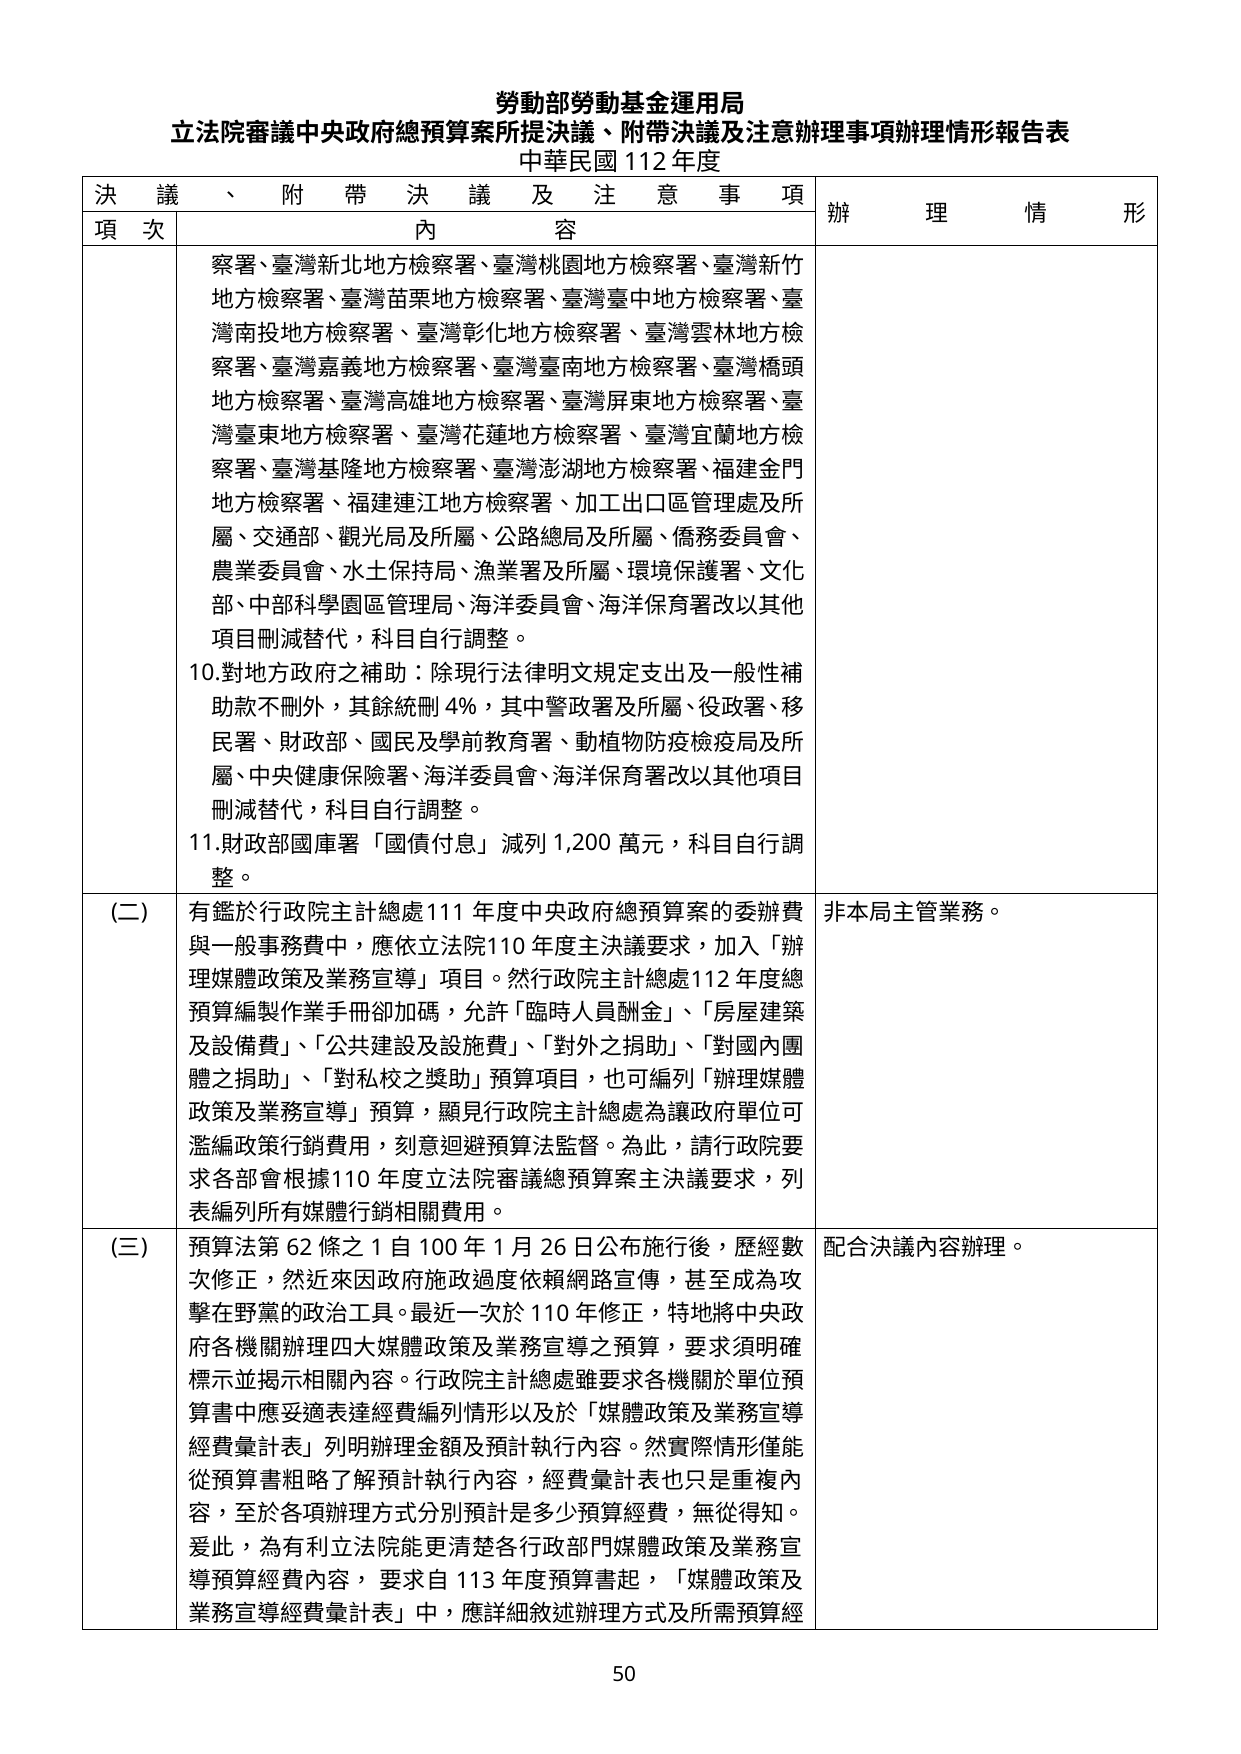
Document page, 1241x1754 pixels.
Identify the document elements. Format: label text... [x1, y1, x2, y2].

table_cell (三) [83, 1229, 176, 1628]
table_cell 預算法第 62 條之 1 自 100 年 1 月 26 日公布施行後，歷經數次修正，然近來因政府施政過度依賴網路宣傳，甚至成為攻擊在野黨的政治工具。最近一次於 110 年修正，特地將中央政府各機關辦理四大媒體政策及業務宣導之預算，要求須明確標示並揭示相關內容。行政院主計總處雖要求各機關於單位預算書中應妥適表達經費編列情形以及於「媒體政策及業務宣導經費彙計表」列明辦理金額及預計執行內容。然實際情形僅能從預算書粗略了解預計執行內容，經費彙計表也只是重複內容，至於各項辦理方式分別預計是多少預算經費，無從得知。爰此，為有利立法院能更清楚各行政部門媒體政策及業務宣導預算經費內容， 要求自 113 年度預算書起，「媒體政策及業務宣導經費彙計表」中，應詳細敘述辦理方式及所需預算經 [177, 1229, 815, 1628]
table_cell [816, 246, 1157, 893]
table_cell (二) [83, 894, 176, 1227]
table_cell 內 容 [177, 212, 815, 245]
table_cell 非本局主管業務。 [816, 894, 1157, 1227]
table_header 決議、附帶決議及注意事項 [83, 177, 815, 211]
table_cell 項次 [83, 212, 176, 245]
table_cell 察署、臺灣新北地方檢察署、臺灣桃園地方檢察署、臺灣新竹地方檢察署、臺灣苗栗地方檢察署、臺灣臺中地方檢察署、臺灣南投地方檢察署、臺灣彰化地方檢察署、臺灣雲林地方檢察署、臺灣嘉義地方檢察署、臺灣臺南地方檢察署、臺灣橋頭地方檢察署、臺灣高雄地方檢察署、臺灣屏東地方檢察署、臺灣臺東地方檢察署、臺灣花蓮地方檢察署、臺灣宜蘭地方檢察署、臺灣基隆地方檢察署、臺灣澎湖地方檢察署、福建金門地方檢察署、福建連江地方檢察署、加工出口區管理處及所屬、交通部、觀光局及所屬、公路總局及所屬、僑務委員會、農業委員會、水土保持局、漁業署及所屬、環境保護署、文化部、中部科學園區管理局、海洋委員會、海洋保育署改以其他項目刪減替代，科目自行調整。 10.對地方政府之補助：除現行法律明文規定支出及一般性補助款不刪外，其餘統刪4%，其中警政署及所屬、役政署、移民署、財政部、國民及學前教育署、動植物防疫檢疫局及所屬、中央健康保險署、海洋委員會、海洋保育署改以其他項目刪減替代，科目自行調整。 11.財政部國庫署「國債付息」減列1,200 萬元，科目自行調整。 [177, 246, 815, 893]
table_cell 有鑑於行政院主計總處111 年度中央政府總預算案的委辦費與一般事務費中，應依立法院110 年度主決議要求，加入「辦理媒體政策及業務宣導」項目。然行政院主計總處112 年度總預算編製作業手冊卻加碼，允許「臨時人員酬金」、「房屋建築及設備費」、「公共建設及設施費」、「對外之捐助」、「對國內團體之捐助」、「對私校之獎助」預算項目，也可編列「辦理媒體政策及業務宣導」預算，顯見行政院主計總處為讓政府單位可濫編政策行銷費用，刻意迴避預算法監督。為此，請行政院要求各部會根據110 年度立法院審議總預算案主決議要求，列表編列所有媒體行銷相關費用。 [177, 894, 815, 1227]
table_header 辦理情形 [816, 177, 1157, 245]
table_cell 配合決議內容辦理。 [816, 1229, 1157, 1628]
table_cell [83, 246, 176, 893]
